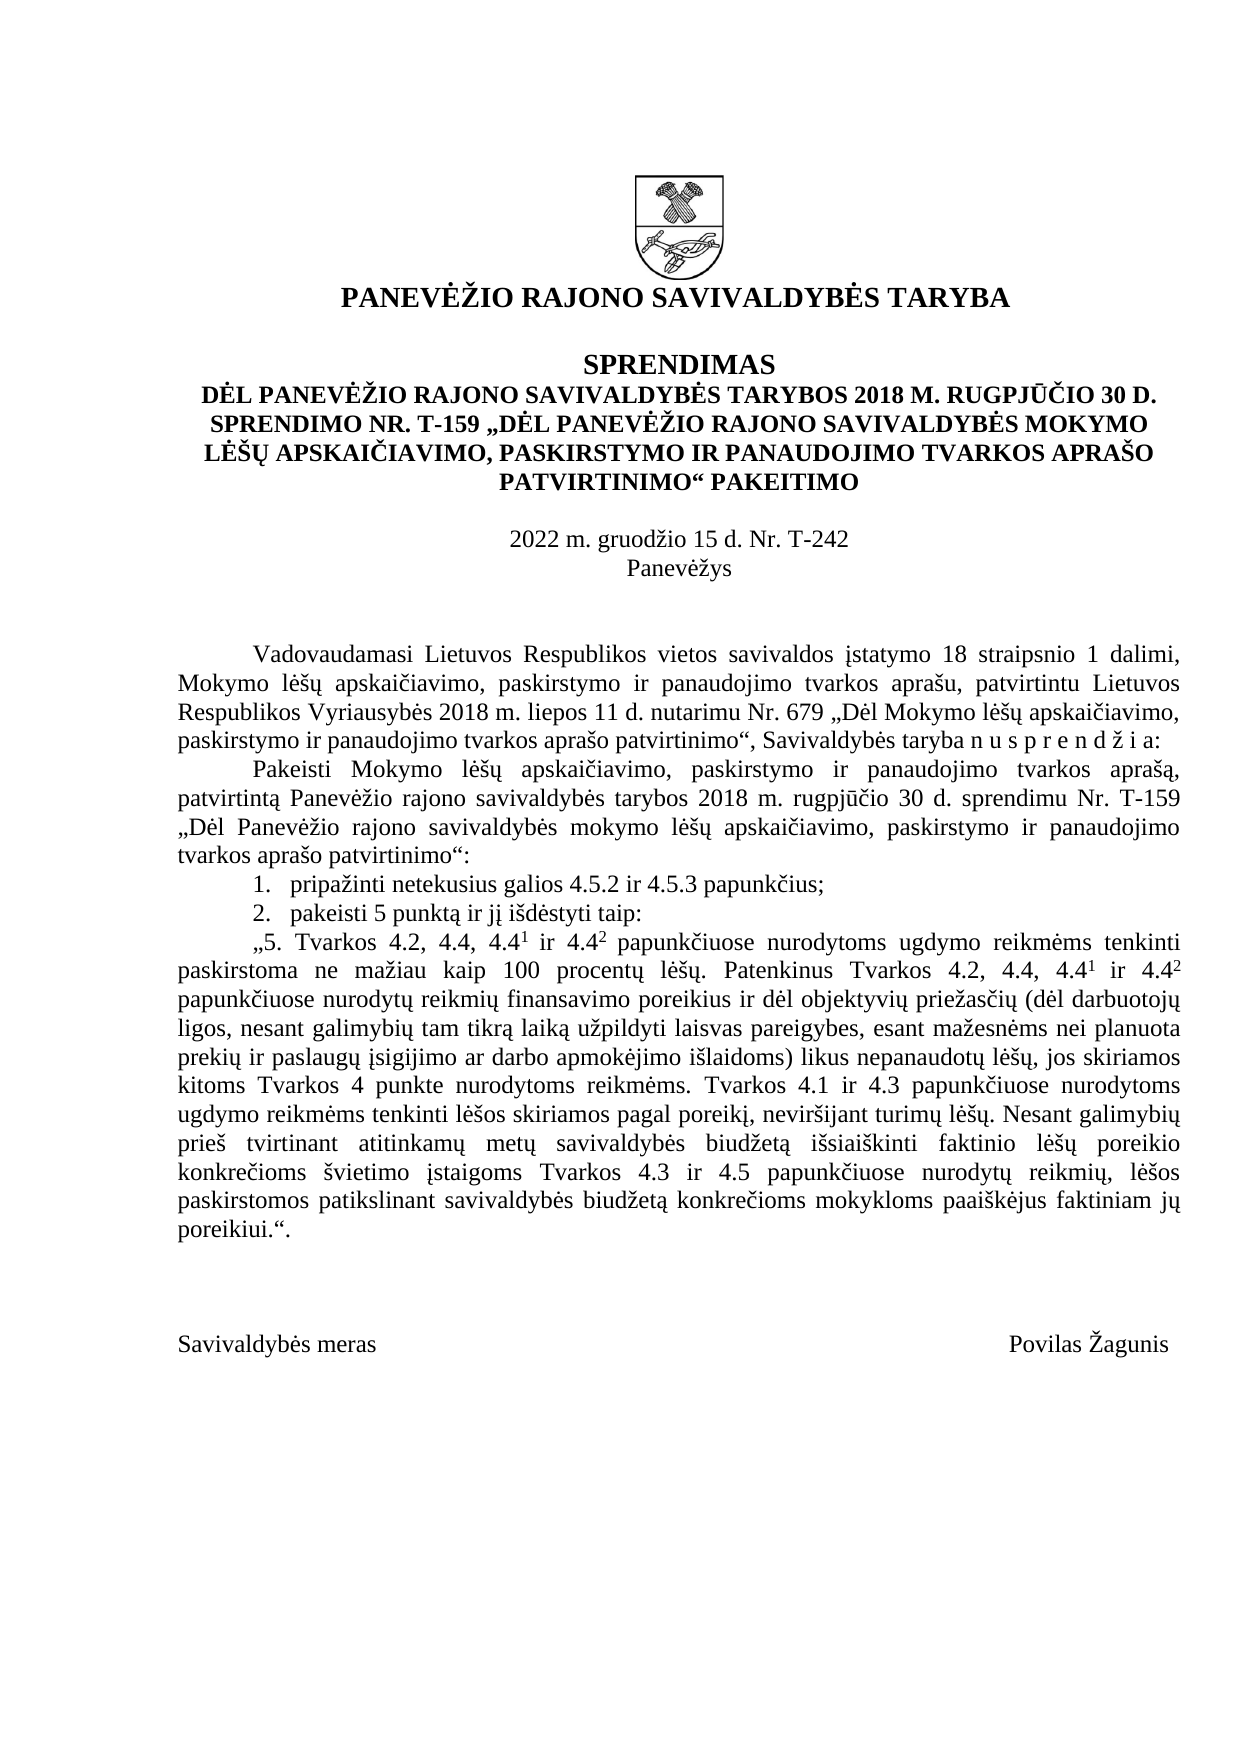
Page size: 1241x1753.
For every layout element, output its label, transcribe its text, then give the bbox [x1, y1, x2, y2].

text 2. pakeisti 5 punktą ir jį išdėstyti taip: [252, 898, 1181, 927]
text SPRENDIMAS [177, 347, 1181, 381]
text Savivaldybės meras Povilas Žagunis [177, 1329, 1181, 1358]
text Panevėžys [177, 553, 1181, 582]
text „5. Tvarkos 4.2, 4.4, 4.41 ir 4.42 papunkčiuose nurodytoms ugdymo reikmėms tenkinti paskirstoma ne mažiau kaip 100 procentų lėšų. Patenkinus Tvarkos 4.2, 4.4, 4.41 ir 4.42 papunkčiuose nurodytų reikmių finansavimo poreikius ir dėl objektyvių priežasčių (dėl darbuotojų ligos, nesant galimybių tam tikrą laiką užpildyti laisvas pareigybes, esant mažesnėms nei planuota prekių ir paslaugų įsigijimo ar darbo apmokėjimo išlaidoms) likus nepanaudotų lėšų, jos skiriamos kitoms Tvarkos 4 punkte nurodytoms reikmėms. Tvarkos 4.1 ir 4.3 papunkčiuose nurodytoms ugdymo reikmėms tenkinti lėšos skiriamos pagal poreikį, neviršijant turimų lėšų. Nesant galimybių prieš tvirtinant atitinkamų metų savivaldybės biudžetą išsiaiškinti faktinio lėšų poreikio konkrečioms švietimo įstaigoms Tvarkos 4.3 ir 4.5 papunkčiuose nurodytų reikmių, lėšos paskirstomos patikslinant savivaldybės biudžetą konkrečioms mokykloms paaiškėjus faktiniam jų poreikiui.“. [177, 927, 1181, 1243]
text DĖL PANEVĖŽIO RAJONO SAVIVALDYBĖS TARYBOS 2018 M. RUGPJŪČIO 30 D. SPRENDIMO NR. T-159 „DĖL PANEVĖŽIO RAJONO SAVIVALDYBĖS MOKYMO LĖŠŲ APSKAIČIAVIMO, PASKIRSTYMO IR PANAUDOJIMO TVARKOS APRAŠO PATVIRTINIMO“ PAKEITIMO [177, 381, 1181, 496]
text PANEVĖŽIO RAJONO SAVIVALDYBĖS TARYBA [177, 280, 1181, 313]
text 1. pripažinti netekusius galios 4.5.2 ir 4.5.3 papunkčius; [252, 869, 1181, 898]
text Vadovaudamasi Lietuvos Respublikos vietos savivaldos įstatymo 18 straipsnio 1 dalimi, Mokymo lėšų apskaičiavimo, paskirstymo ir panaudojimo tvarkos aprašu, patvirtintu Lietuvos Respublikos Vyriausybės 2018 m. liepos 11 d. nutarimu Nr. 679 „Dėl Mokymo lėšų apskaičiavimo, paskirstymo ir panaudojimo tvarkos aprašo patvirtinimo“, Savivaldybės taryba n u s p r e n d ž i a: [177, 639, 1181, 754]
text 2022 m. gruodžio 15 d. Nr. T-242 [177, 524, 1181, 553]
text Pakeisti Mokymo lėšų apskaičiavimo, paskirstymo ir panaudojimo tvarkos aprašą, patvirtintą Panevėžio rajono savivaldybės tarybos 2018 m. rugpjūčio 30 d. sprendimu Nr. T-159 „Dėl Panevėžio rajono savivaldybės mokymo lėšų apskaičiavimo, paskirstymo ir panaudojimo tvarkos aprašo patvirtinimo“: [177, 754, 1181, 869]
